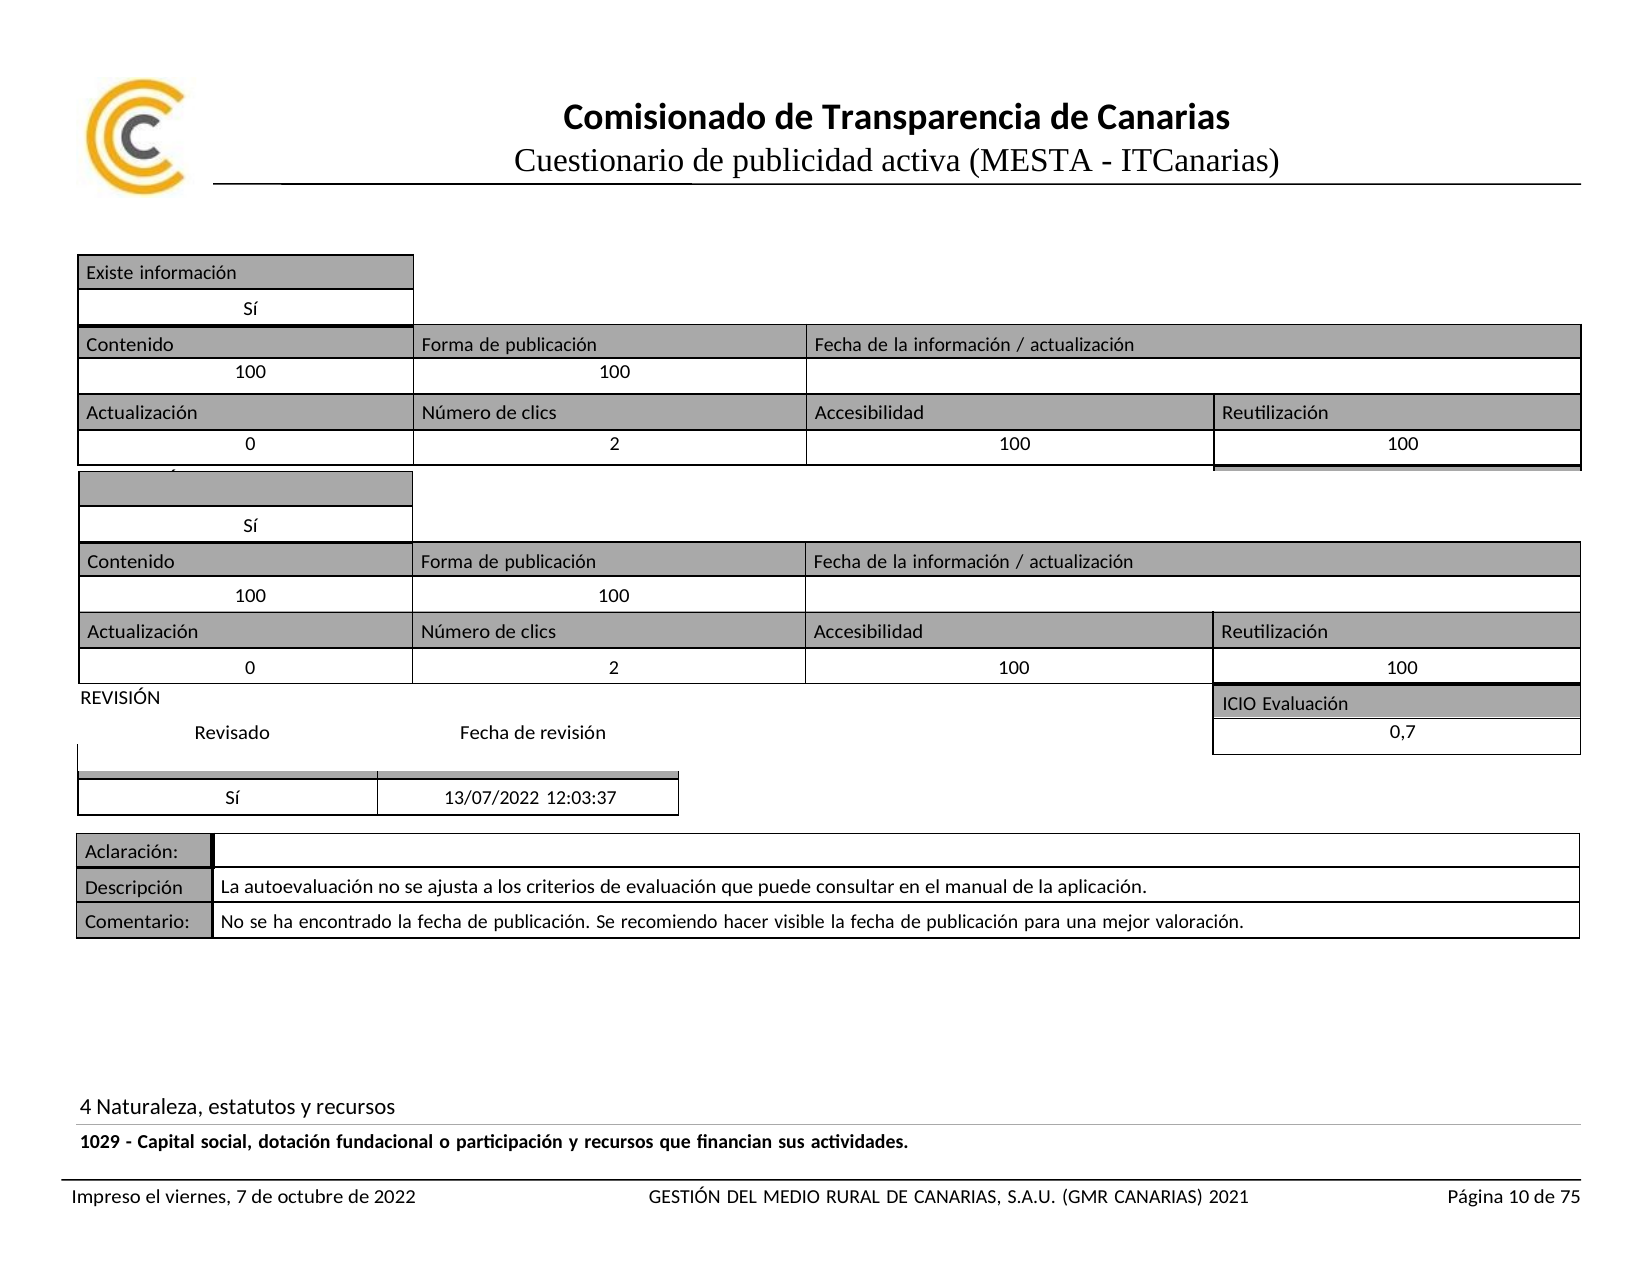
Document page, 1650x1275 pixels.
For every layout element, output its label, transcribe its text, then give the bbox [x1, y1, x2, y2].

table_header Aclaración: [77, 834, 210, 866]
table_cell Forma de publicación [414, 325, 806, 357]
table_cell Sí [80, 507, 412, 541]
table_cell ICIO Autoevaluación [1215, 467, 1580, 471]
table_cell Actualización [79, 395, 413, 429]
table_cell Número de clics [413, 613, 805, 647]
table_cell 100 [80, 577, 412, 611]
table_cell 0 [79, 431, 413, 464]
table_cell 100 [414, 359, 806, 393]
table_cell 100 [413, 577, 805, 611]
table_cell Contenido [80, 544, 412, 575]
table_cell Contenido [79, 328, 413, 357]
table_cell Sí [79, 290, 413, 323]
table_cell No se ha encontrado la fecha de publicación. Se recomiendo hacer visible la fecha de publicación para una mejor valoración. [214, 903, 1579, 937]
table_cell Fecha de la información / actualización [806, 543, 1580, 575]
table_cell Actualización [80, 613, 412, 647]
table_cell 0 [80, 649, 412, 682]
table_cell REVISIÓN Revisado Fecha de revisión [79, 684, 1212, 753]
table_header [79, 771, 377, 778]
table_cell Número de clics [414, 395, 806, 429]
table_cell 100 [806, 649, 1212, 682]
table_header [378, 771, 678, 778]
table_cell 100 [807, 431, 1213, 464]
table_cell [806, 577, 1580, 611]
text 1029 - Capital social, dotación fundacional o participación y recursos que financian sus actividades. [79, 1129, 1594, 1154]
table_header [413, 471, 1580, 541]
table_header [215, 834, 1579, 866]
table_cell 0,7 [1214, 719, 1580, 753]
table_cell Accesibilidad [807, 395, 1213, 429]
table_cell La autoevaluación no se ajusta a los criterios de evaluación que puede consultar en el manual de la aplicación. [214, 868, 1579, 901]
table_cell 100 [1215, 431, 1580, 464]
table_header Existe información [79, 256, 413, 288]
table_cell 100 [79, 359, 413, 393]
table_header [80, 472, 412, 505]
subtitle 4 Naturaleza, estatutos y recursos [79, 1092, 1594, 1120]
table_cell [807, 359, 1580, 393]
table_cell Reutilización [1215, 395, 1580, 429]
table_cell Comentario: [77, 903, 211, 937]
table_cell 100 [1214, 649, 1580, 682]
table_cell EVALUACIÓN Existe información [78, 466, 1213, 471]
table_cell 2 [414, 431, 806, 464]
table_cell 13/07/2022 12:03:37 [378, 780, 678, 814]
table_cell Accesibilidad [806, 613, 1212, 647]
table_cell Descripción [77, 869, 211, 901]
table_cell Reutilización [1214, 613, 1580, 647]
table_cell Forma de publicación [413, 543, 805, 575]
table_cell ICIO Evaluación [1214, 686, 1580, 717]
table_cell Sí [79, 780, 377, 814]
table_header [414, 254, 1581, 323]
table_cell Fecha de la información / actualización [807, 325, 1580, 357]
table_cell 2 [413, 649, 805, 682]
